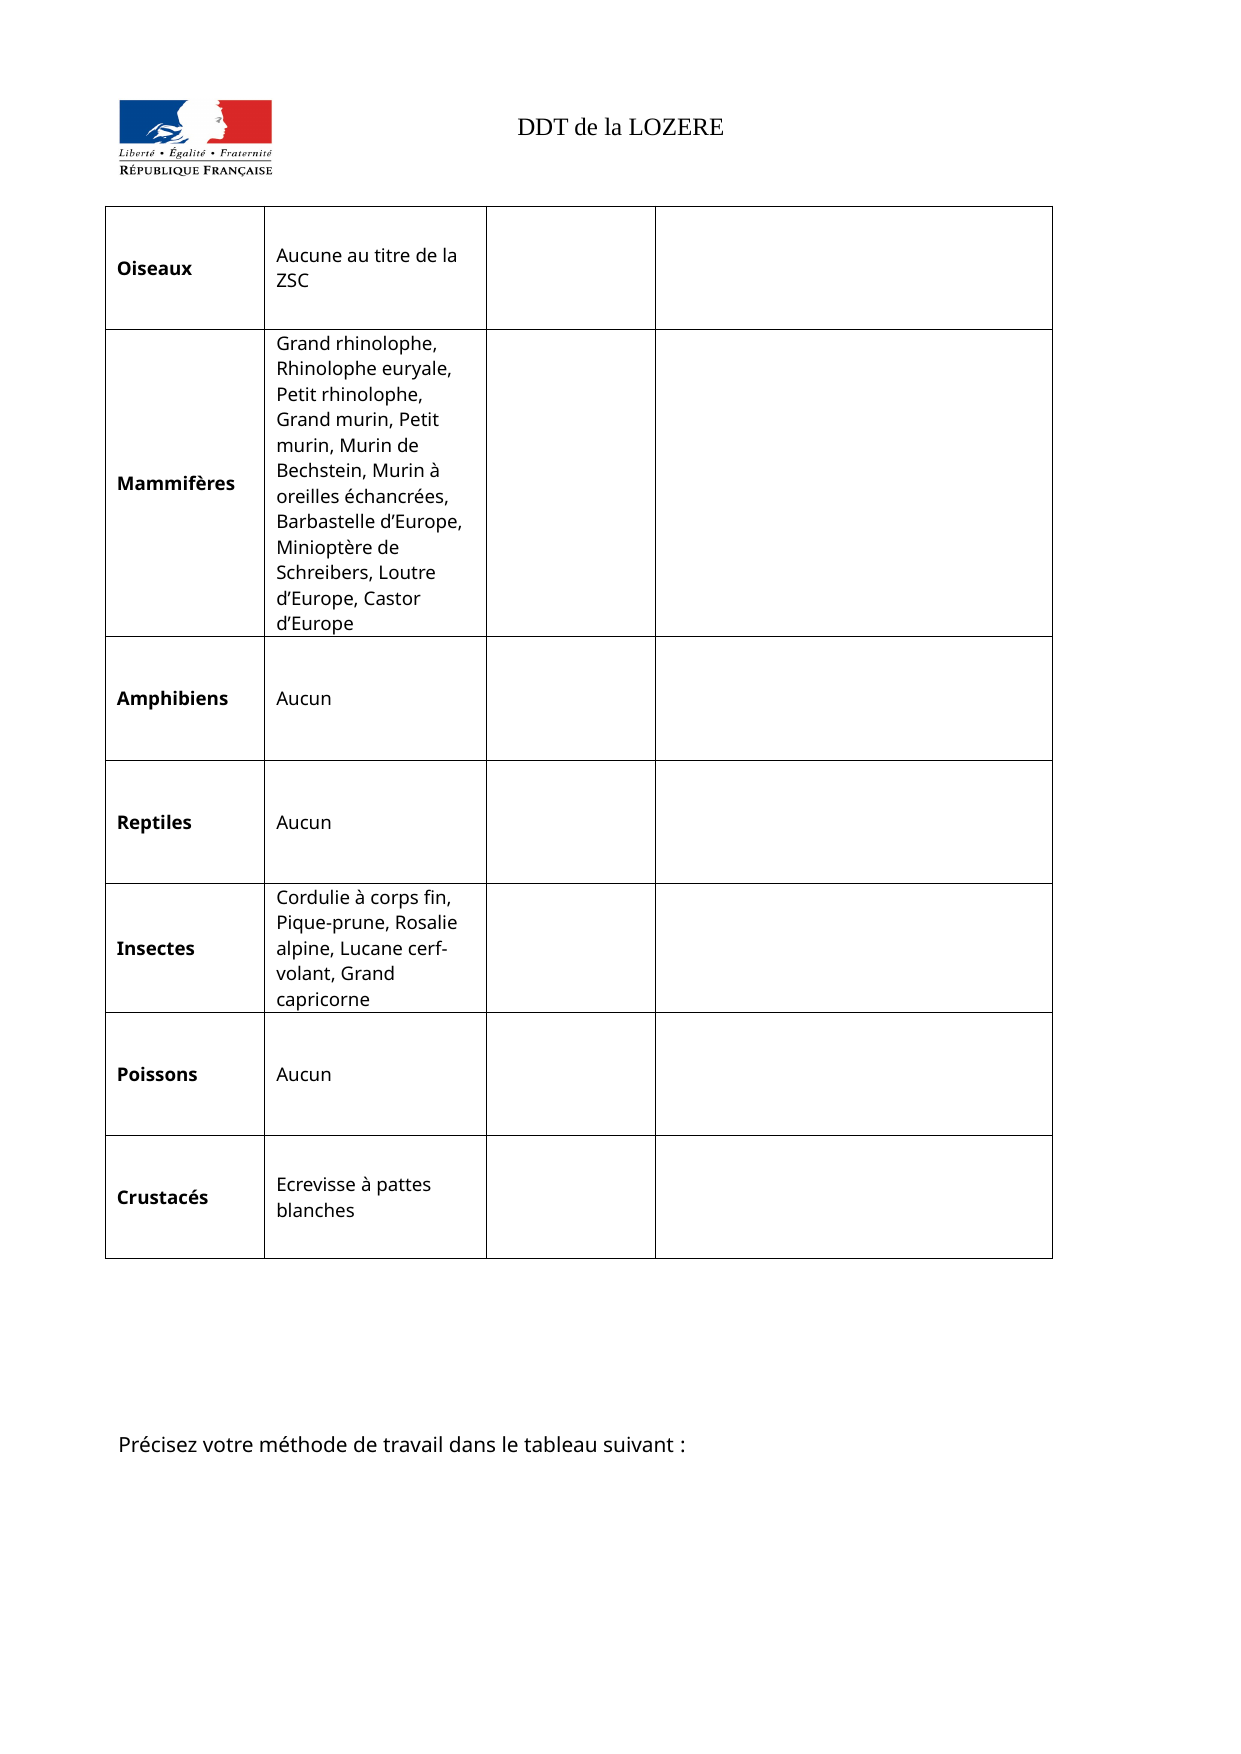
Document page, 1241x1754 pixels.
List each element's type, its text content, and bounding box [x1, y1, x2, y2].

text Précisez votre méthode de travail dans le tableau suivant : [118, 1430, 1122, 1459]
table_cell [656, 1013, 1052, 1135]
table_cell [656, 207, 1052, 329]
table_cell [656, 637, 1052, 759]
table_cell Grand rhinolophe, Rhinolophe euryale, Petit rhinolophe, Grand murin, Petit murin, Murin de Bechstein, Murin à oreilles échancrées, Barbastelle d’Europe, Minioptère de Schreibers, Loutre d’Europe, Castor d’Europe [265, 330, 486, 636]
table_cell Ecrevisse à pattes blanches [265, 1136, 486, 1258]
table_cell Cordulie à corps fin, Pique-prune, Rosalie alpine, Lucane cerf-volant, Grand capricorne [265, 884, 486, 1012]
table_cell [487, 330, 655, 636]
table_cell [487, 1136, 655, 1258]
table_cell Poissons [106, 1013, 264, 1135]
table_cell Aucun [265, 761, 486, 883]
table_cell [487, 1013, 655, 1135]
table_cell Aucun [265, 637, 486, 759]
table_cell Crustacés [106, 1136, 264, 1258]
table_cell Aucune au titre de la ZSC [265, 207, 486, 329]
table_cell Oiseaux [106, 207, 264, 329]
table_cell Amphibiens [106, 637, 264, 759]
table_cell Mammifères [106, 330, 264, 636]
table_cell [487, 637, 655, 759]
table_cell Insectes [106, 884, 264, 1012]
table_cell [656, 761, 1052, 883]
table_cell [656, 884, 1052, 1012]
table_cell Aucun [265, 1013, 486, 1135]
table_cell [656, 330, 1052, 636]
table_cell [656, 1136, 1052, 1258]
table_cell Reptiles [106, 761, 264, 883]
table_cell [487, 884, 655, 1012]
table_cell [487, 207, 655, 329]
table_cell [487, 761, 655, 883]
